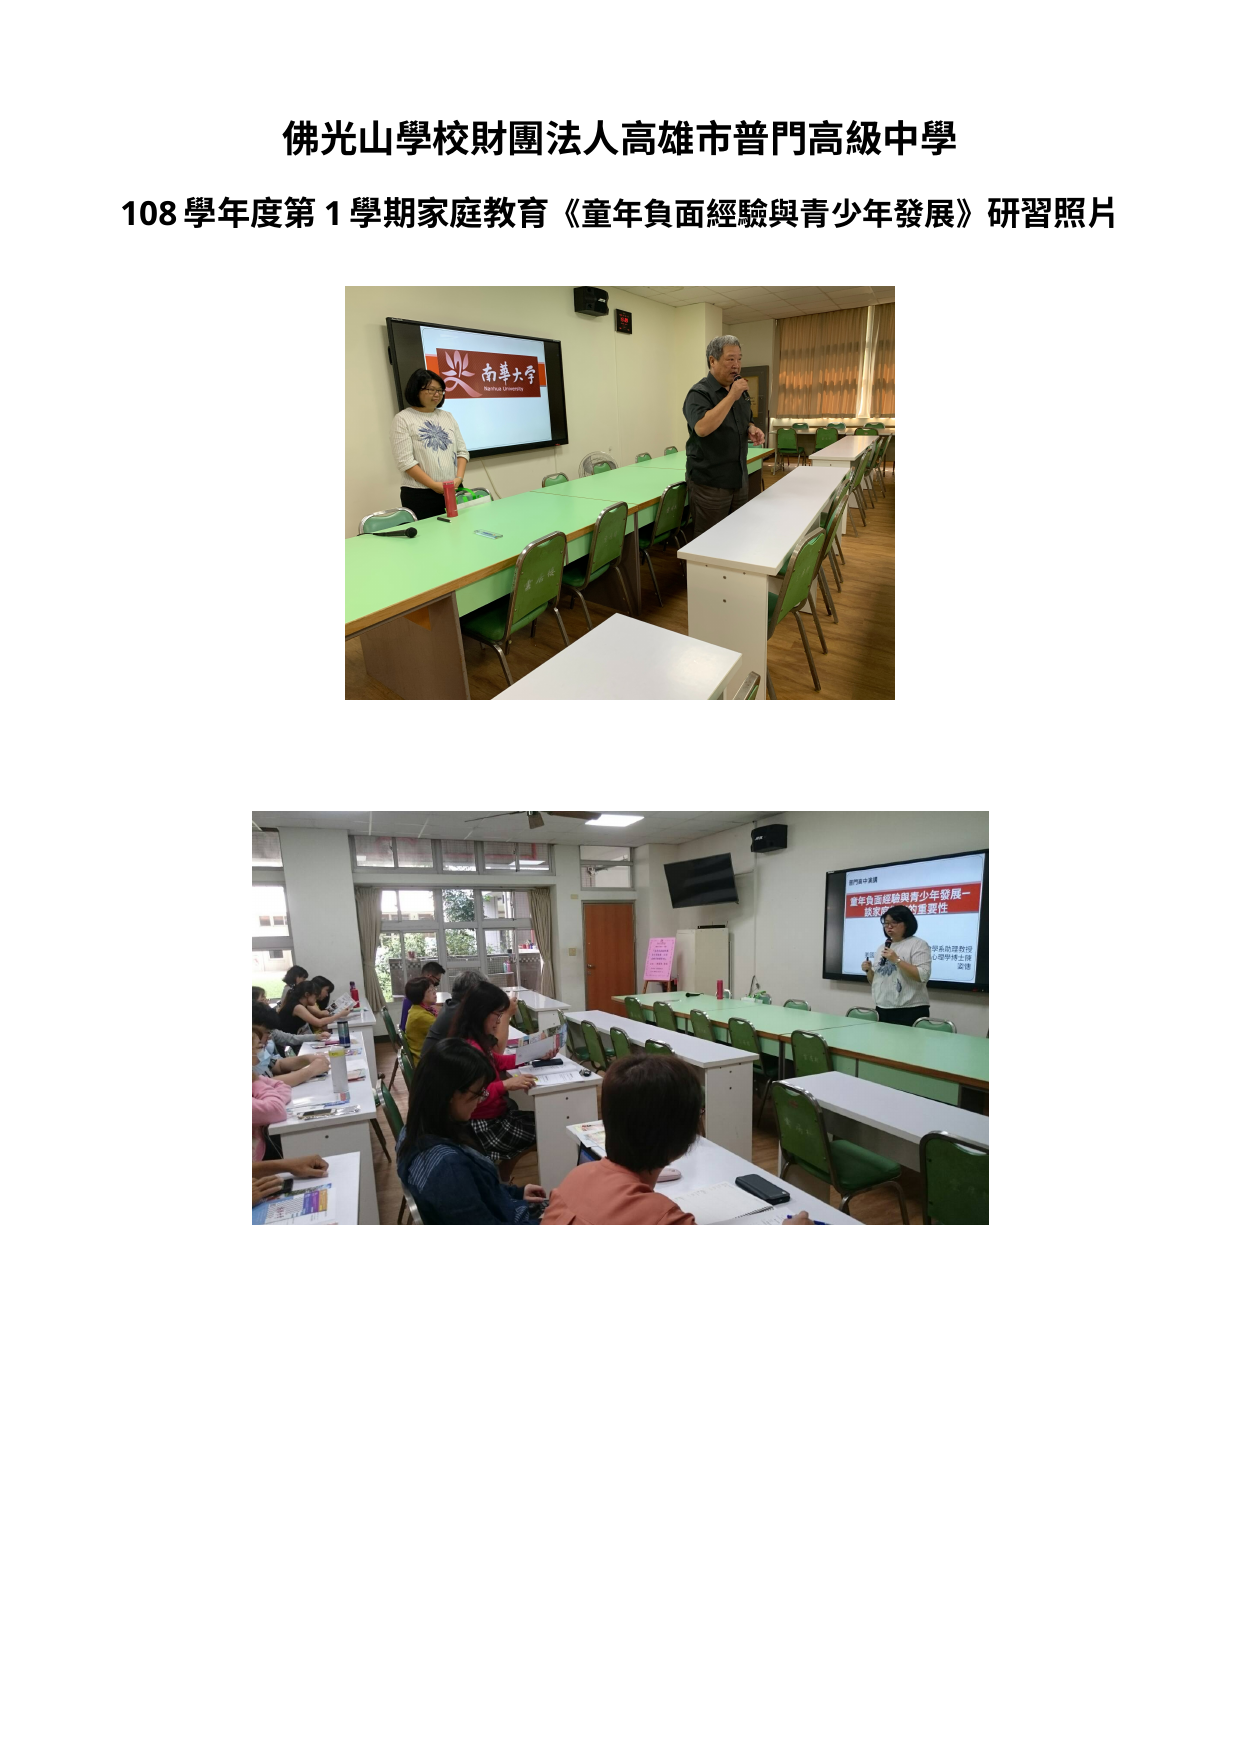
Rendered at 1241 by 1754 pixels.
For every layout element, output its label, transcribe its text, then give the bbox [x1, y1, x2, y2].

picture [252, 811, 989, 1225]
picture [345, 286, 895, 700]
text 佛光山學校財團法人高雄市普門高級中學 [118, 99, 1122, 174]
text 108學年度第1學期家庭教育《童年負面經驗與青少年發展》研習照片 [118, 174, 1122, 249]
